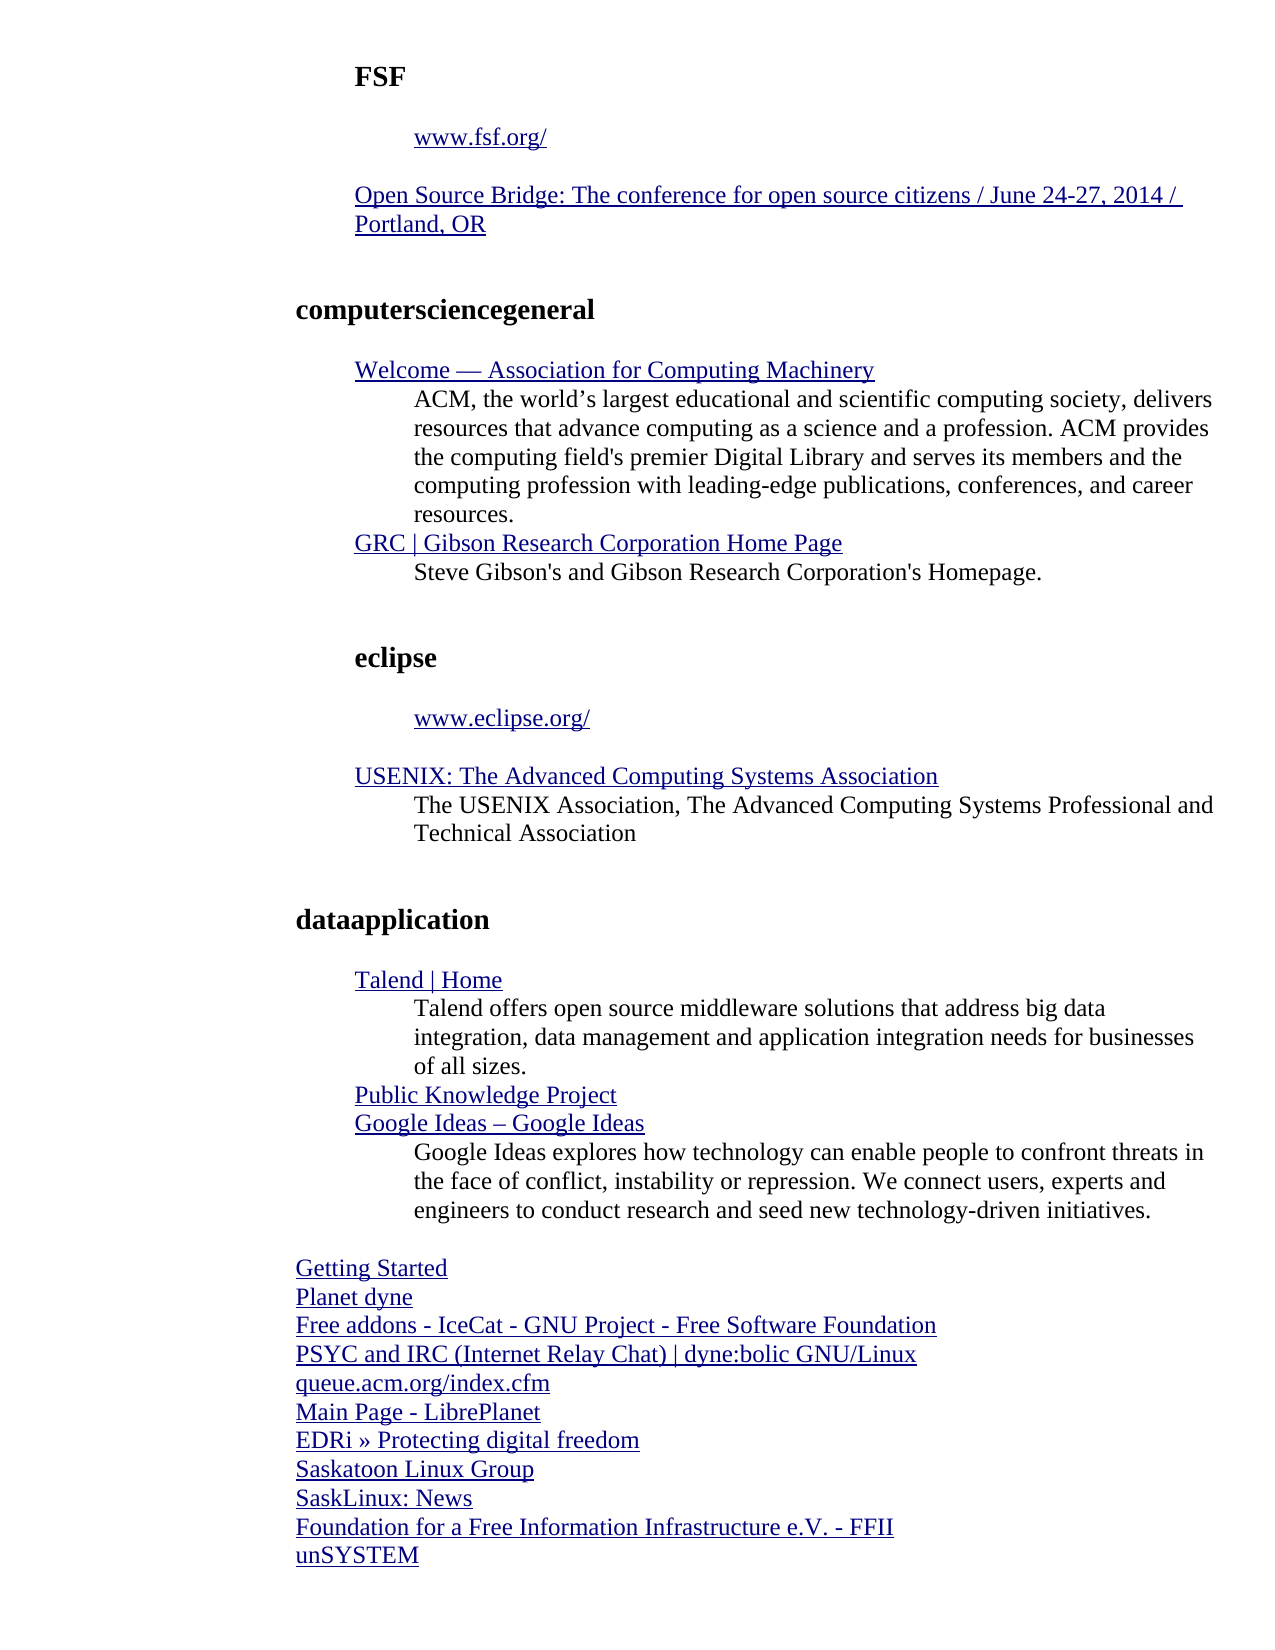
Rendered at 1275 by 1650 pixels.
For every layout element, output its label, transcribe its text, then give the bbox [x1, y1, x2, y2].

list ACM, the world’s largest educational and scientific computing society, delivers resources that advance computing as a science and a profession. ACM provides the computing field's premier Digital Library and serves its members and the computing profession with leading-edge publications, conferences, and career resources. [413, 384, 1216, 528]
subtitle SaskLinux: News [295, 1483, 1216, 1512]
subtitle Planet dyne [295, 1282, 1216, 1311]
subtitle Foundation for a Free Information Infrastructure e.V. - FFII [295, 1512, 1216, 1541]
subtitle Getting Started [295, 1253, 1216, 1282]
subtitle GRC | Gibson Research Corporation Home Page [354, 528, 1216, 557]
list Google Ideas explores how technology can enable people to confront threats in the face of conflict, instability or repression. We connect users, experts and engineers to conduct research and seed new technology-driven initiatives. [413, 1137, 1216, 1223]
list Steve Gibson's and Gibson Research Corporation's Homepage. [413, 557, 1216, 585]
subtitle Talend | Home [354, 965, 1216, 993]
subtitle Saskatoon Linux Group [295, 1454, 1216, 1483]
subtitle www.fsf.org/ [413, 122, 1216, 151]
subtitle www.eclipse.org/ [413, 703, 1216, 732]
subtitle Public Knowledge Project [354, 1080, 1216, 1108]
subtitle Free addons - IceCat - GNU Project - Free Software Foundation [295, 1311, 1216, 1339]
subtitle EDRi » Protecting digital freedom [295, 1426, 1216, 1454]
subtitle Open Source Bridge: The conference for open source citizens / June 24-27, 2014 / Portland, OR [354, 180, 1216, 238]
subtitle FSF [354, 59, 1216, 93]
subtitle eclipse [354, 640, 1216, 673]
subtitle computersciencegeneral [295, 292, 1216, 326]
subtitle PSYC and IRC (Internet Relay Chat) | dyne:bolic GNU/Linux [295, 1339, 1216, 1368]
list The USENIX Association, The Advanced Computing Systems Professional and Technical Association [413, 790, 1216, 847]
list Talend offers open source middleware solutions that address big data integration, data management and application integration needs for businesses of all sizes. [413, 993, 1216, 1080]
subtitle dataapplication [295, 902, 1216, 935]
subtitle queue.acm.org/index.cfm [295, 1368, 1216, 1397]
subtitle unSYSTEM [295, 1541, 1216, 1569]
subtitle USENIX: The Advanced Computing Systems Association [354, 761, 1216, 790]
subtitle Google Ideas – Google Ideas [354, 1108, 1216, 1137]
subtitle Main Page - LibrePlanet [295, 1397, 1216, 1426]
subtitle Welcome — Association for Computing Machinery [354, 355, 1216, 384]
